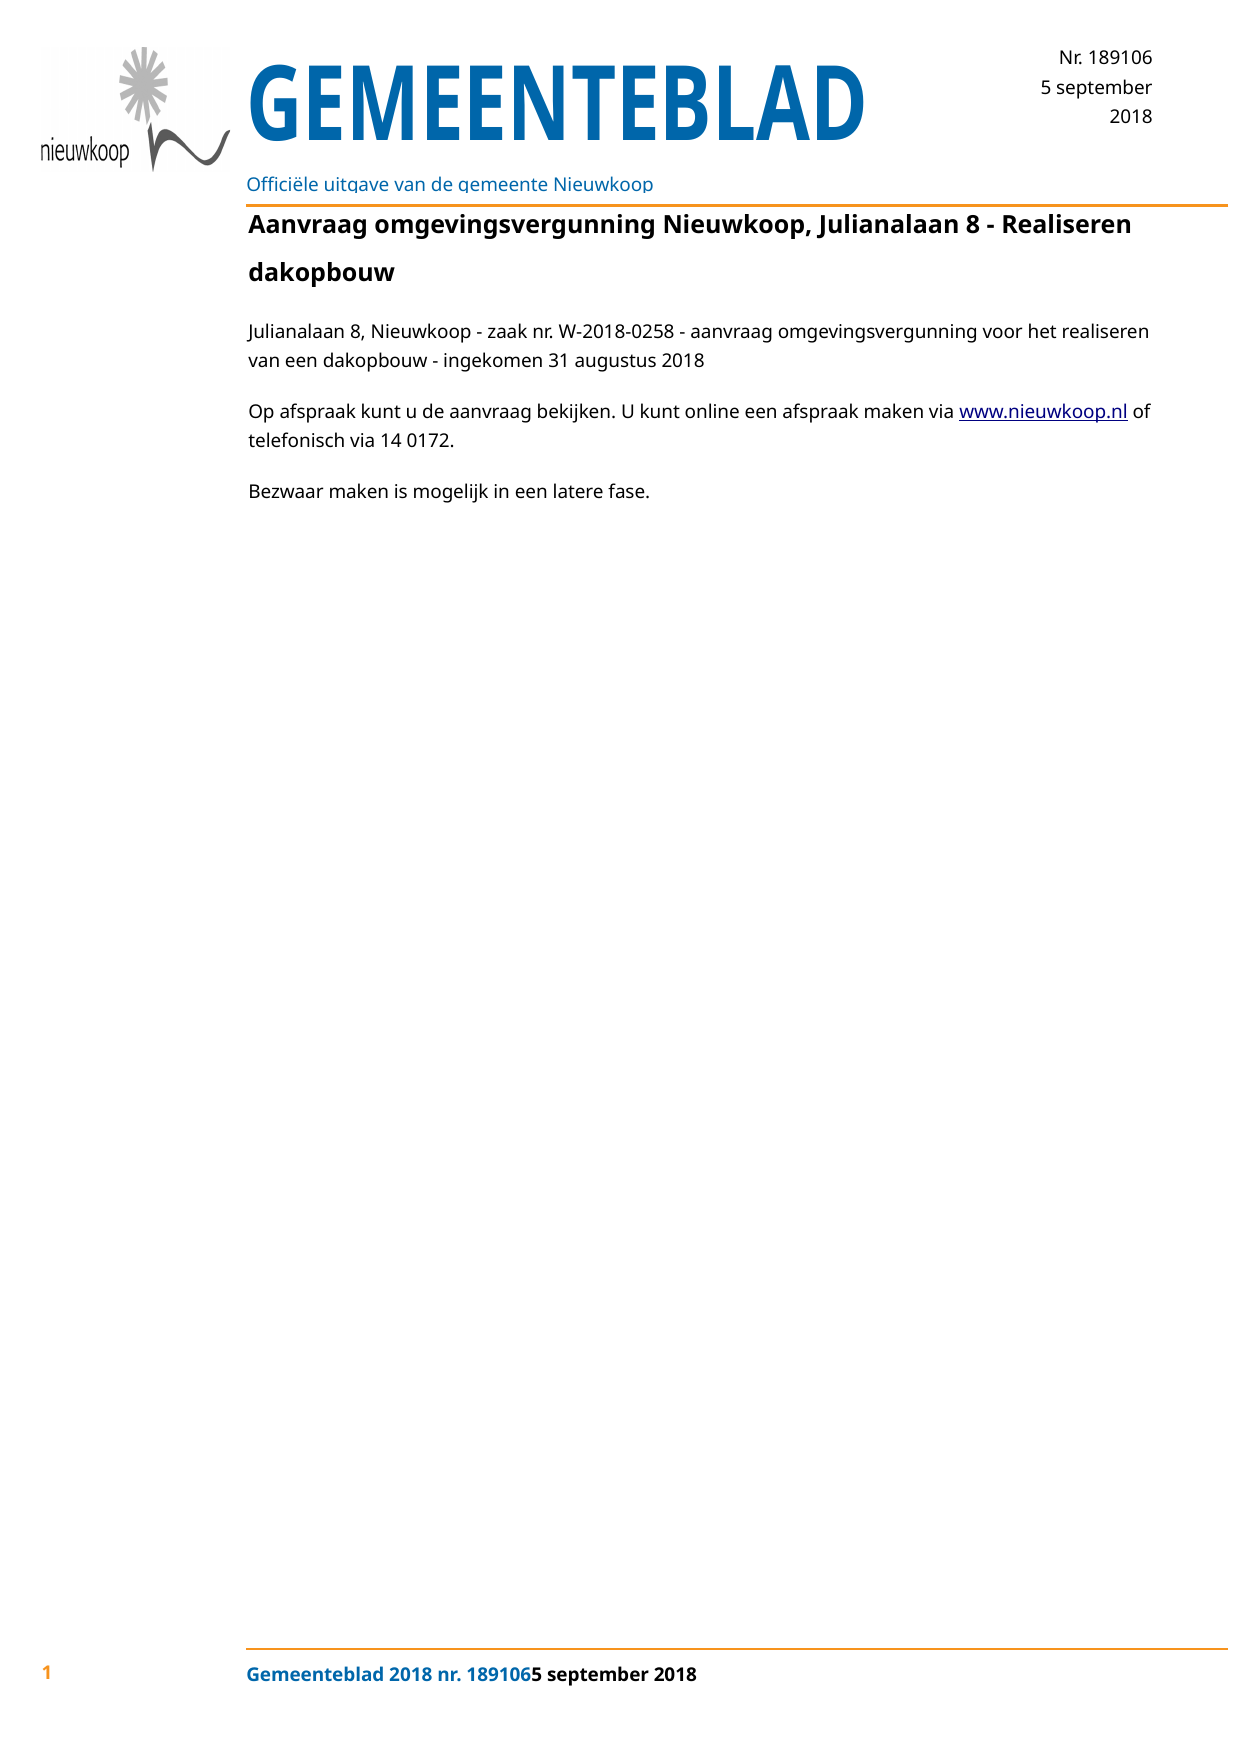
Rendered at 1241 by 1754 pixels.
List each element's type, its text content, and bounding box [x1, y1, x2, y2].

text Aanvraag omgevingsvergunning Nieuwkoop, Julianalaan 8 - Realiseren dakopbouw [248, 207, 1152, 288]
picture [41, 47, 231, 172]
text Julianalaan 8, Nieuwkoop - zaak nr. W-2018-0258 - aanvraag omgevingsvergunning voor het realiseren van een dakopbouw - ingekomen 31 augustus 2018 [248, 318, 1152, 373]
text Bezwaar maken is mogelijk in een latere fase. [248, 478, 1152, 504]
text Op afspraak kunt u de aanvraag bekijken. U kunt online een afspraak maken via www.nieuwkoop.nl of telefonisch via 14 0172. [248, 398, 1152, 453]
